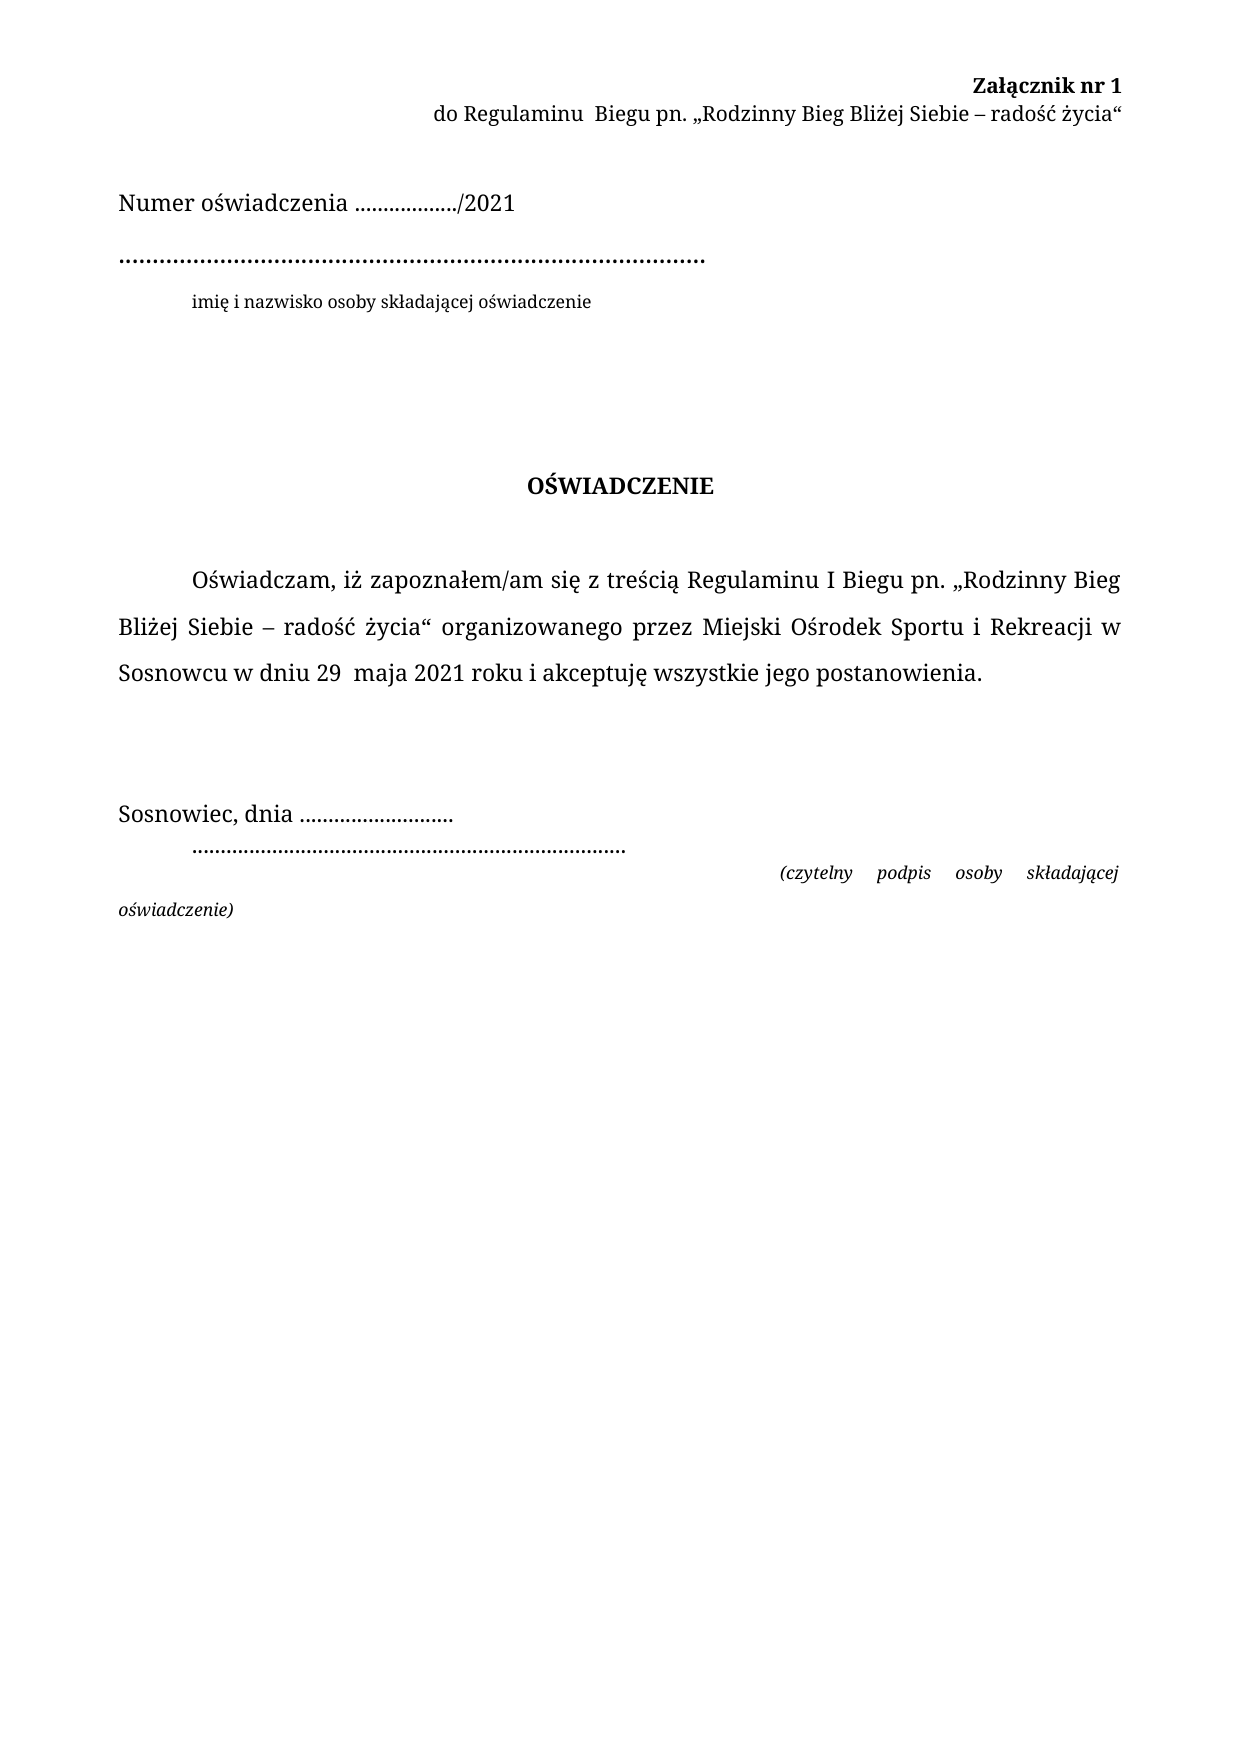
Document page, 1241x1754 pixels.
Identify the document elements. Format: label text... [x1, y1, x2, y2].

text Sosnowiec, dnia ........................... ............................................................................ [118, 798, 1122, 861]
text Oświadczam, iż zapoznałem/am się z treścią Regulaminu I Biegu pn. „Rodzinny Bieg Bliżej Siebie – radość życia“ organizowanego przez Miejski Ośrodek Sportu i Rekreacji w Sosnowcu w dniu 29 maja 2021 roku i akceptuję wszystkie jego postanowienia. [118, 564, 1122, 689]
text Numer oświadczenia ................../2021 [118, 187, 1122, 219]
text ....................................................................................... [118, 234, 1122, 271]
text do Regulaminu Biegu pn. „Rodzinny Bieg Bliżej Siebie – radość życia“ [118, 99, 1122, 128]
text (czytelny podpis osoby składającej oświadczenie) [118, 861, 1122, 934]
text imię i nazwisko osoby składającej oświadczenie [118, 289, 1122, 326]
text Załącznik nr 1 [118, 71, 1122, 99]
text OŚWIADCZENIE [118, 470, 1122, 501]
